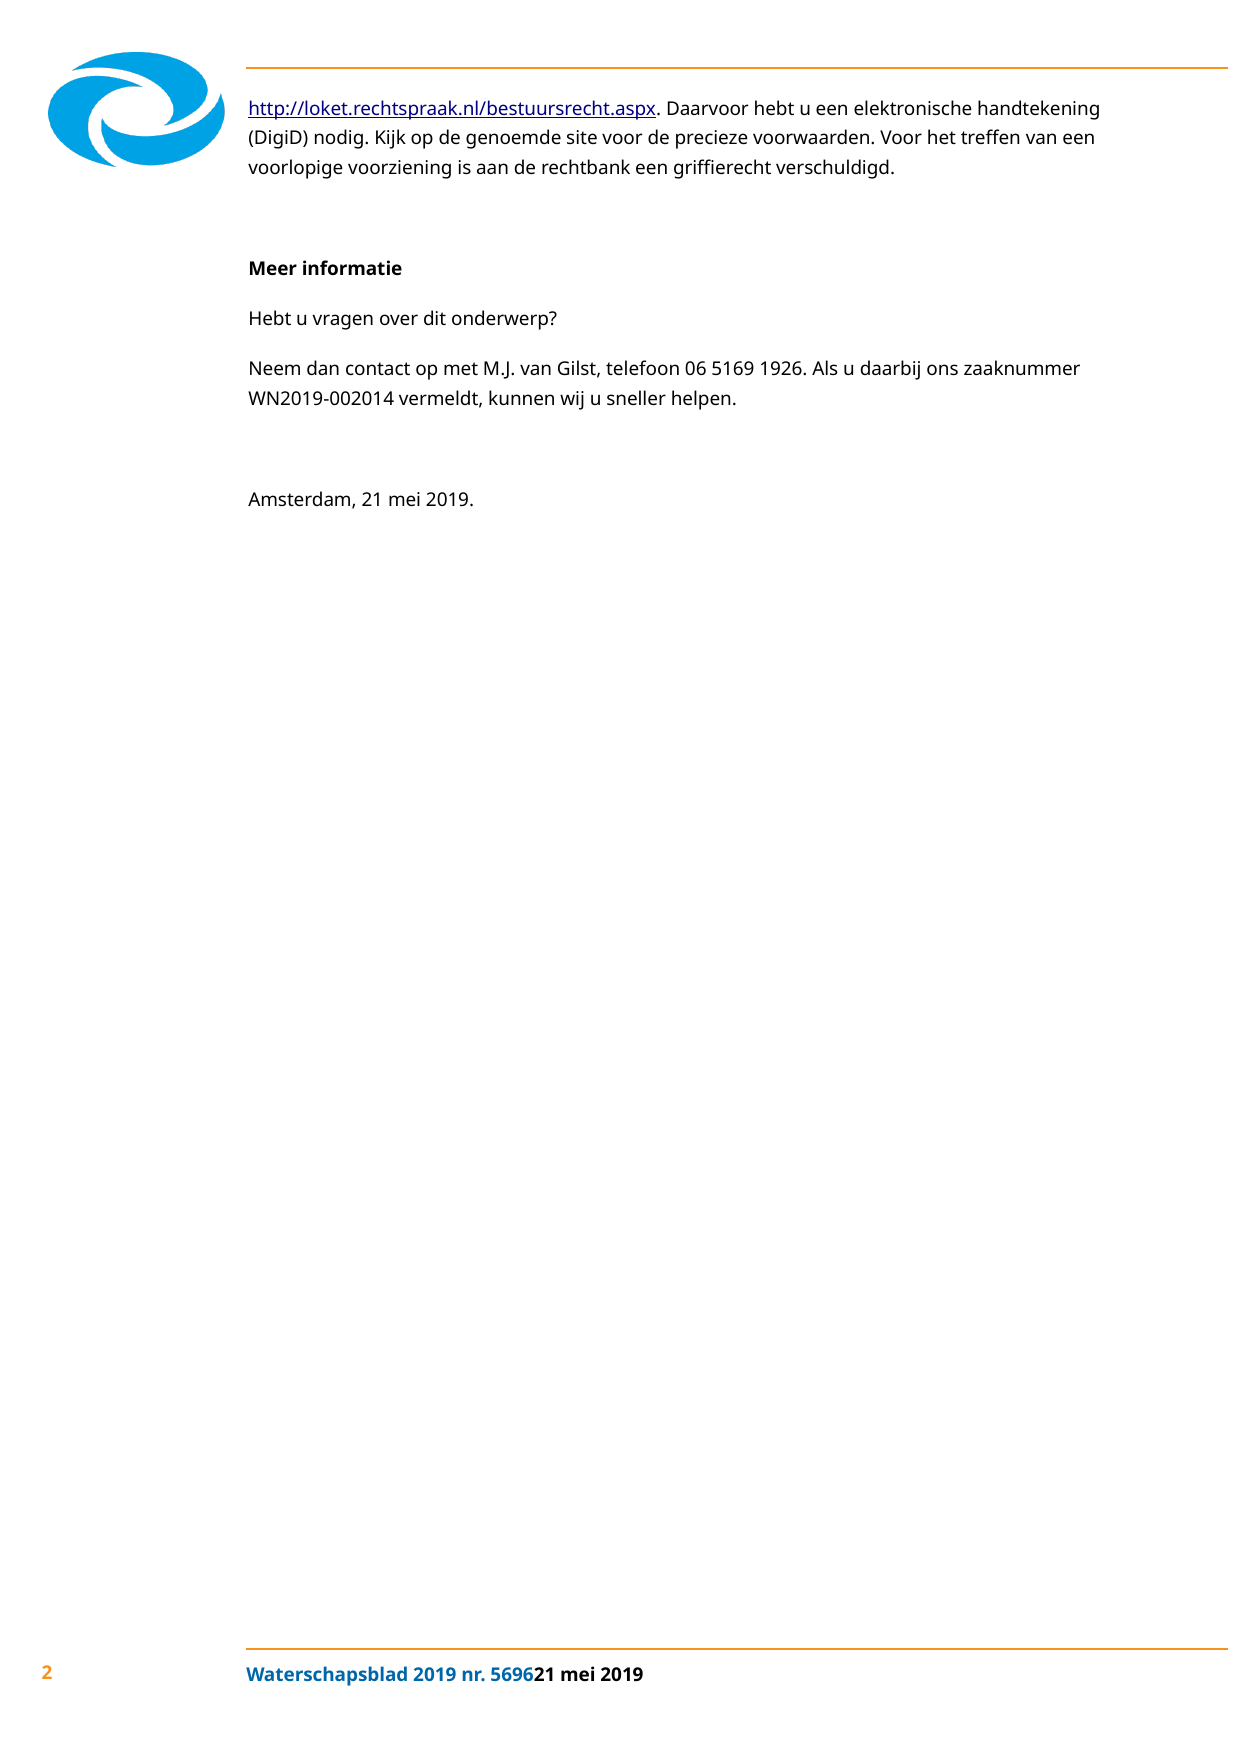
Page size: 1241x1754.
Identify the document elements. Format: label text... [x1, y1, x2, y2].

text Neem dan contact op met M.J. van Gilst, telefoon 06 5169 1926. Als u daarbij ons zaaknummer WN2019-002014 vermeldt, kunnen wij u sneller helpen. [248, 356, 1152, 411]
text Meer informatie [248, 255, 1152, 281]
picture [41, 47, 231, 172]
text Hebt u vragen over dit onderwerp? [248, 305, 1152, 331]
text http://loket.rechtspraak.nl/bestuursrecht.aspx. Daarvoor hebt u een elektronische handtekening (DigiD) nodig. Kijk op de genoemde site voor de precieze voorwaarden. Voor het treffen van een voorlopige voorziening is aan de rechtbank een griffierecht verschuldigd. [248, 95, 1152, 180]
text Amsterdam, 21 mei 2019. [248, 486, 1152, 512]
